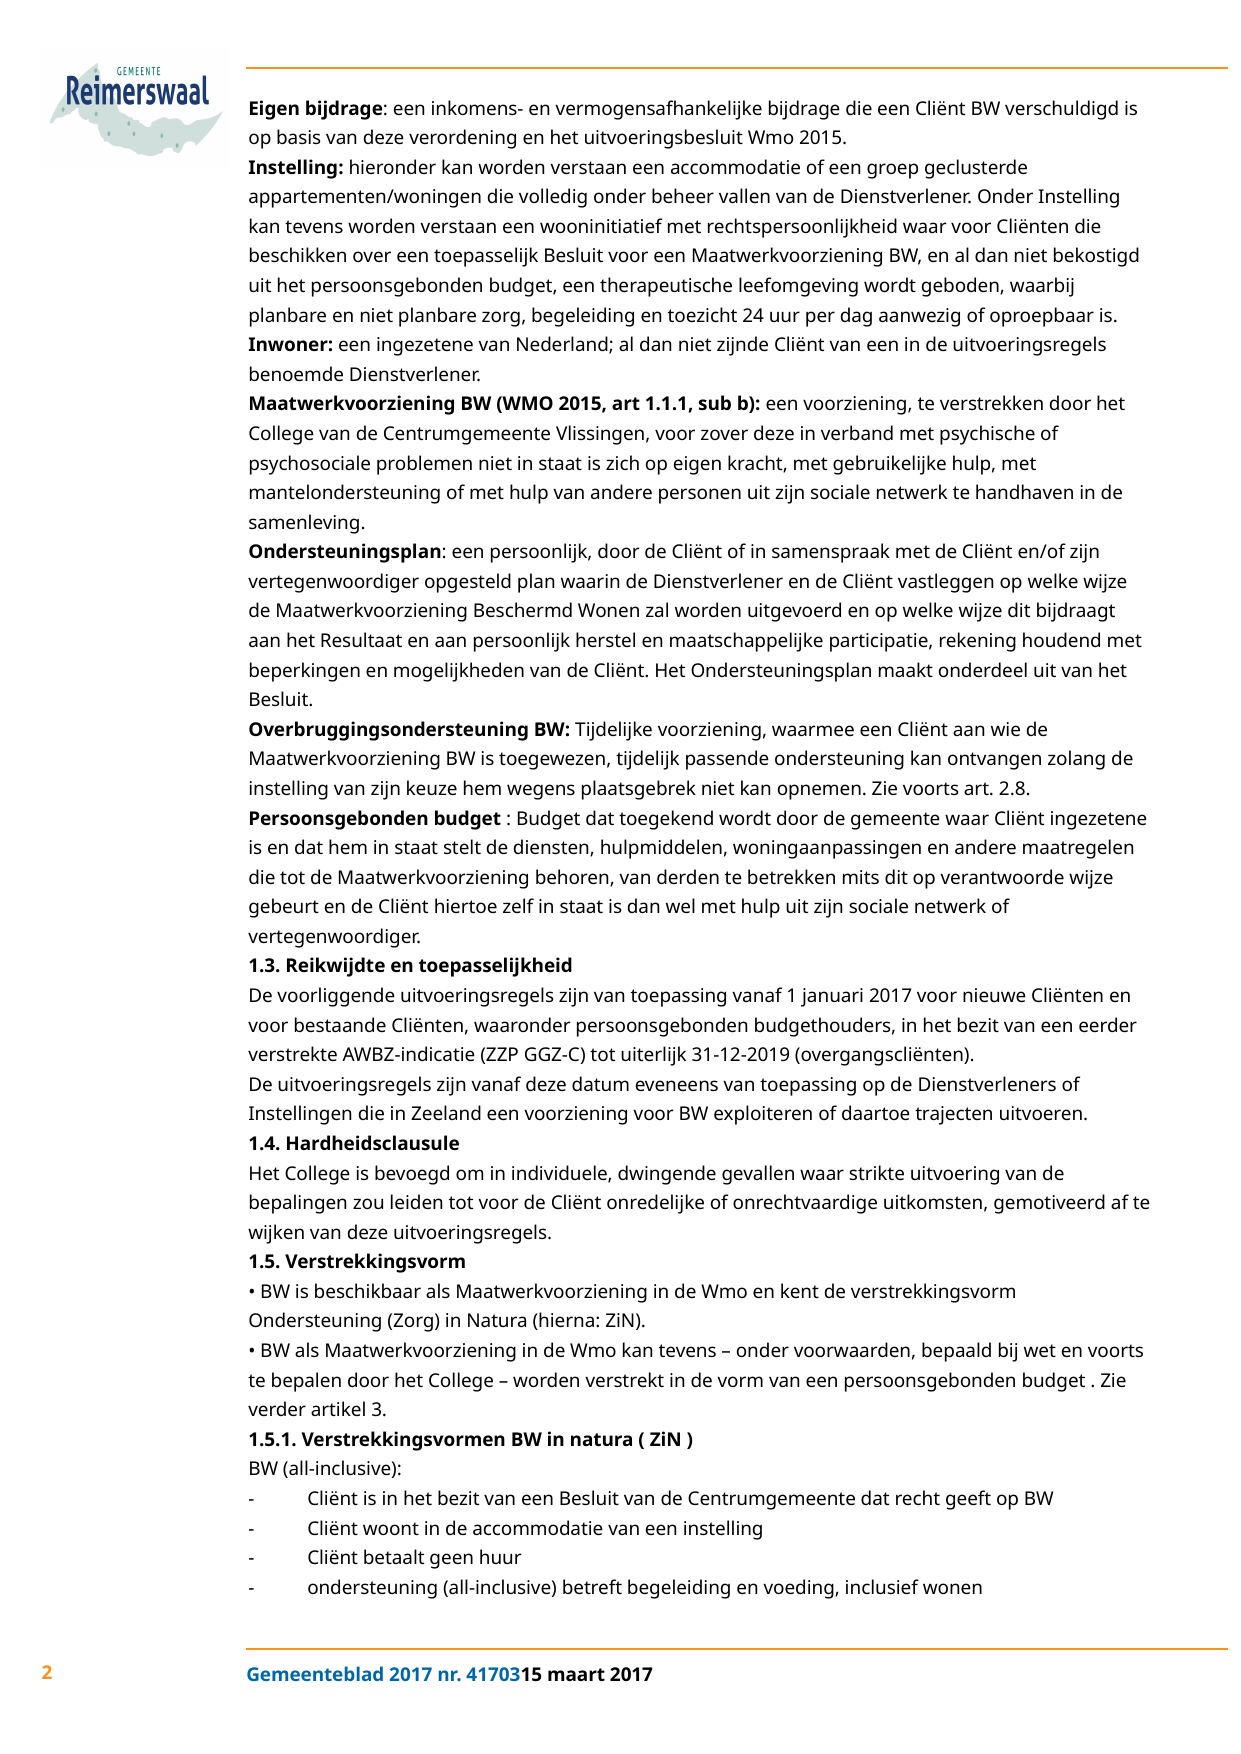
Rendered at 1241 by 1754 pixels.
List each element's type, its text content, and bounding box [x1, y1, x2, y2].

text 1.3. Reikwijdte en toepasselijkheid [248, 953, 1152, 978]
text Persoonsgebonden budget : Budget dat toegekend wordt door de gemeente waar Cliënt ingezetene is en dat hem in staat stelt de diensten, hulpmiddelen, woningaanpassingen en andere maatregelen die tot de Maatwerkvoorziening behoren, van derden te betrekken mits dit op verantwoorde wijze gebeurt en de Cliënt hiertoe zelf in staat is dan wel met hulp uit zijn sociale netwerk of vertegenwoordiger. [248, 805, 1152, 949]
text Eigen bijdrage: een inkomens- en vermogensafhankelijke bijdrage die een Cliënt BW verschuldigd is op basis van deze verordening en het uitvoeringsbesluit Wmo 2015. [248, 95, 1152, 150]
list ondersteuning (all-inclusive) betreft begeleiding en voeding, inclusief wonen [248, 1574, 1152, 1600]
list Cliënt is in het bezit van een Besluit van de Centrumgemeente dat recht geeft op BW [248, 1485, 1152, 1511]
text Maatwerkvoorziening BW (WMO 2015, art 1.1.1, sub b): een voorziening, te verstrekken door het College van de Centrumgemeente Vlissingen, voor zover deze in verband met psychische of psychosociale problemen niet in staat is zich op eigen kracht, met gebruikelijke hulp, met mantelondersteuning of met hulp van andere personen uit zijn sociale netwerk te handhaven in de samenleving. [248, 391, 1152, 535]
text De voorliggende uitvoeringsregels zijn van toepassing vanaf 1 januari 2017 voor nieuwe Cliënten en voor bestaande Cliënten, waaronder persoonsgebonden budgethouders, in het bezit van een eerder verstrekte AWBZ-indicatie (ZZP GGZ-C) tot uiterlijk 31-12-2019 (overgangscliënten). [248, 982, 1152, 1067]
text Instelling: hieronder kan worden verstaan een accommodatie of een groep geclusterde appartementen/woningen die volledig onder beheer vallen van de Dienstverlener. Onder Instelling kan tevens worden verstaan een wooninitiatief met rechtspersoonlijkheid waar voor Cliënten die beschikken over een toepasselijk Besluit voor een Maatwerkvoorziening BW, en al dan niet bekostigd uit het persoonsgebonden budget, een therapeutische leefomgeving wordt geboden, waarbij planbare en niet planbare zorg, begeleiding en toezicht 24 uur per dag aanwezig of oproepbaar is. [248, 154, 1152, 328]
list Cliënt betaalt geen huur [248, 1544, 1152, 1570]
picture [41, 47, 231, 172]
text 1.5. Verstrekkingsvorm [248, 1248, 1152, 1274]
text 1.4. Hardheidsclausule [248, 1130, 1152, 1156]
text Overbruggingsondersteuning BW: Tijdelijke voorziening, waarmee een Cliënt aan wie de Maatwerkvoorziening BW is toegewezen, tijdelijk passende ondersteuning kan ontvangen zolang de instelling van zijn keuze hem wegens plaatsgebrek niet kan opnemen. Zie voorts art. 2.8. [248, 716, 1152, 801]
text • BW als Maatwerkvoorziening in de Wmo kan tevens – onder voorwaarden, bepaald bij wet en voorts te bepalen door het College – worden verstrekt in de vorm van een persoonsgebonden budget . Zie verder artikel 3. [248, 1337, 1152, 1422]
text Ondersteuningsplan: een persoonlijk, door de Cliënt of in samenspraak met de Cliënt en/of zijn vertegenwoordiger opgesteld plan waarin de Dienstverlener en de Cliënt vastleggen op welke wijze de Maatwerkvoorziening Beschermd Wonen zal worden uitgevoerd en op welke wijze dit bijdraagt aan het Resultaat en aan persoonlijk herstel en maatschappelijke participatie, rekening houdend met beperkingen en mogelijkheden van de Cliënt. Het Ondersteuningsplan maakt onderdeel uit van het Besluit. [248, 538, 1152, 712]
list Cliënt woont in de accommodatie van een instelling [248, 1515, 1152, 1541]
text BW (all-inclusive): [248, 1456, 1152, 1481]
text Het College is bevoegd om in individuele, dwingende gevallen waar strikte uitvoering van de bepalingen zou leiden tot voor de Cliënt onredelijke of onrechtvaardige uitkomsten, gemotiveerd af te wijken van deze uitvoeringsregels. [248, 1160, 1152, 1245]
text • BW is beschikbaar als Maatwerkvoorziening in de Wmo en kent de verstrekkingsvorm Ondersteuning (Zorg) in Natura (hierna: ZiN). [248, 1278, 1152, 1333]
text 1.5.1. Verstrekkingsvormen BW in natura ( ZiN ) [248, 1426, 1152, 1452]
text Inwoner: een ingezetene van Nederland; al dan niet zijnde Cliënt van een in de uitvoeringsregels benoemde Dienstverlener. [248, 331, 1152, 387]
text De uitvoeringsregels zijn vanaf deze datum eveneens van toepassing op de Dienstverleners of Instellingen die in Zeeland een voorziening voor BW exploiteren of daartoe trajecten uitvoeren. [248, 1071, 1152, 1126]
